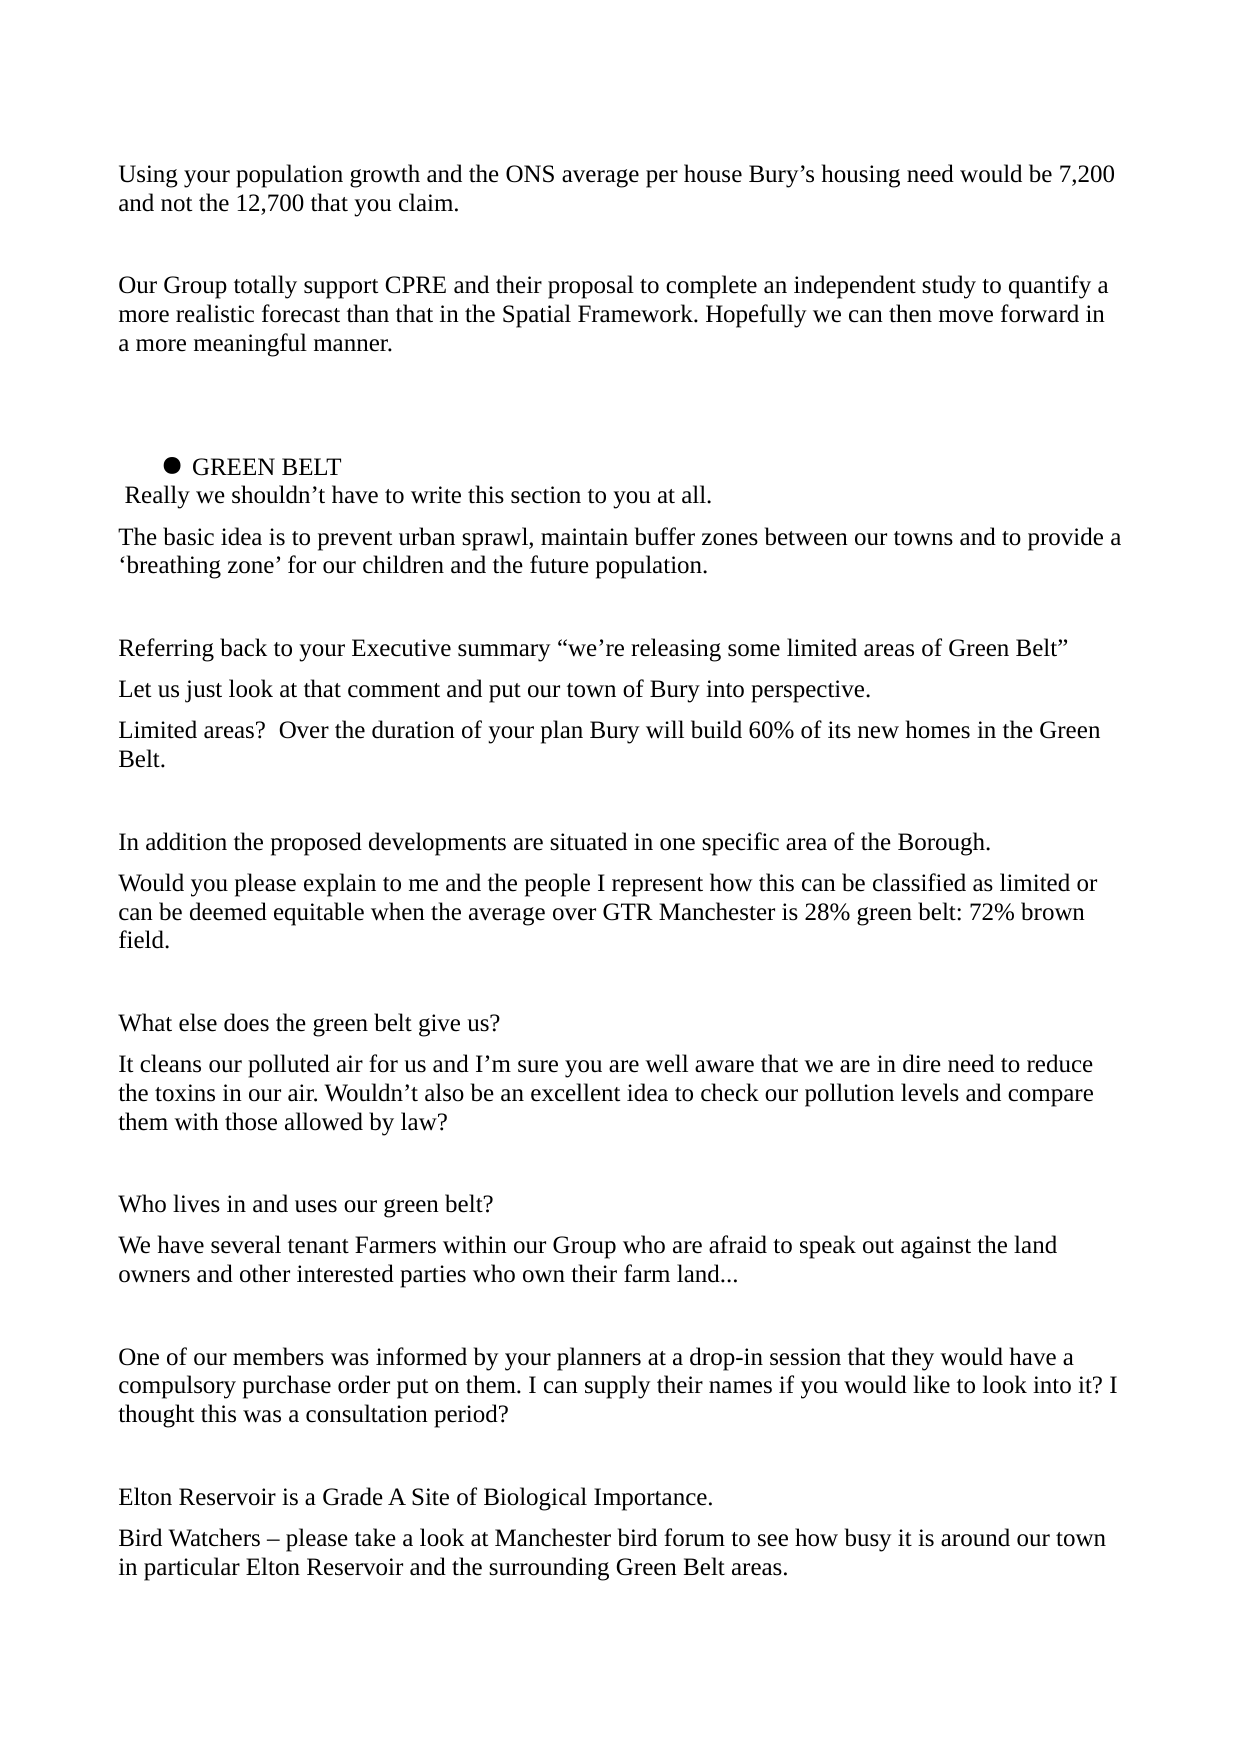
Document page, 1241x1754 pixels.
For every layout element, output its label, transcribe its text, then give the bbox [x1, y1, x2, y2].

text Bird Watchers – please take a look at Manchester bird forum to see how busy it is around our town in particular Elton Reservoir and the surrounding Green Belt areas. [118, 1523, 1122, 1581]
text Our Group totally support CPRE and their proposal to complete an independent study to quantify a more realistic forecast than that in the Spatial Framework. Hopefully we can then move forward in a more meaningful manner. [118, 271, 1122, 357]
text It cleans our polluted air for us and I’m sure you are well aware that we are in dire need to reduce the toxins in our air. Wouldn’t also be an excellent idea to check our pollution levels and compare them with those allowed by law? [118, 1049, 1122, 1136]
text Who lives in and uses our green belt? [118, 1189, 1122, 1218]
text Limited areas? Over the duration of your plan Bury will build 60% of its new homes in the Green Belt. [118, 716, 1122, 773]
text Referring back to your Executive summary “we’re releasing some limited areas of Green Belt” [118, 633, 1122, 662]
text What else does the green belt give us? [118, 1008, 1122, 1037]
text Would you please explain to me and the people I represent how this can be classified as limited or can be deemed equitable when the average over GTR Manchester is 28% green belt: 72% brown field. [118, 868, 1122, 954]
list GREEN BELT [162, 452, 1122, 481]
text The basic idea is to prevent urban sprawl, maintain buffer zones between our towns and to provide a ‘breathing zone’ for our children and the future population. [118, 522, 1122, 579]
text We have several tenant Farmers within our Group who are afraid to speak out against the land owners and other interested parties who own their farm land... [118, 1231, 1122, 1288]
text In addition the proposed developments are situated in one specific area of the Borough. [118, 827, 1122, 856]
text Using your population growth and the ONS average per house Bury’s housing need would be 7,200 and not the 12,700 that you claim. [118, 159, 1122, 217]
text One of our members was informed by your planners at a drop-in session that they would have a compulsory purchase order put on them. I can supply their names if you would like to look into it? I thought this was a consultation period? [118, 1342, 1122, 1428]
text Let us just look at that comment and put our town of Bury into perspective. [118, 674, 1122, 703]
text Elton Reservoir is a Grade A Site of Biological Importance. [118, 1482, 1122, 1511]
text Really we shouldn’t have to write this section to you at all. [118, 481, 1122, 509]
